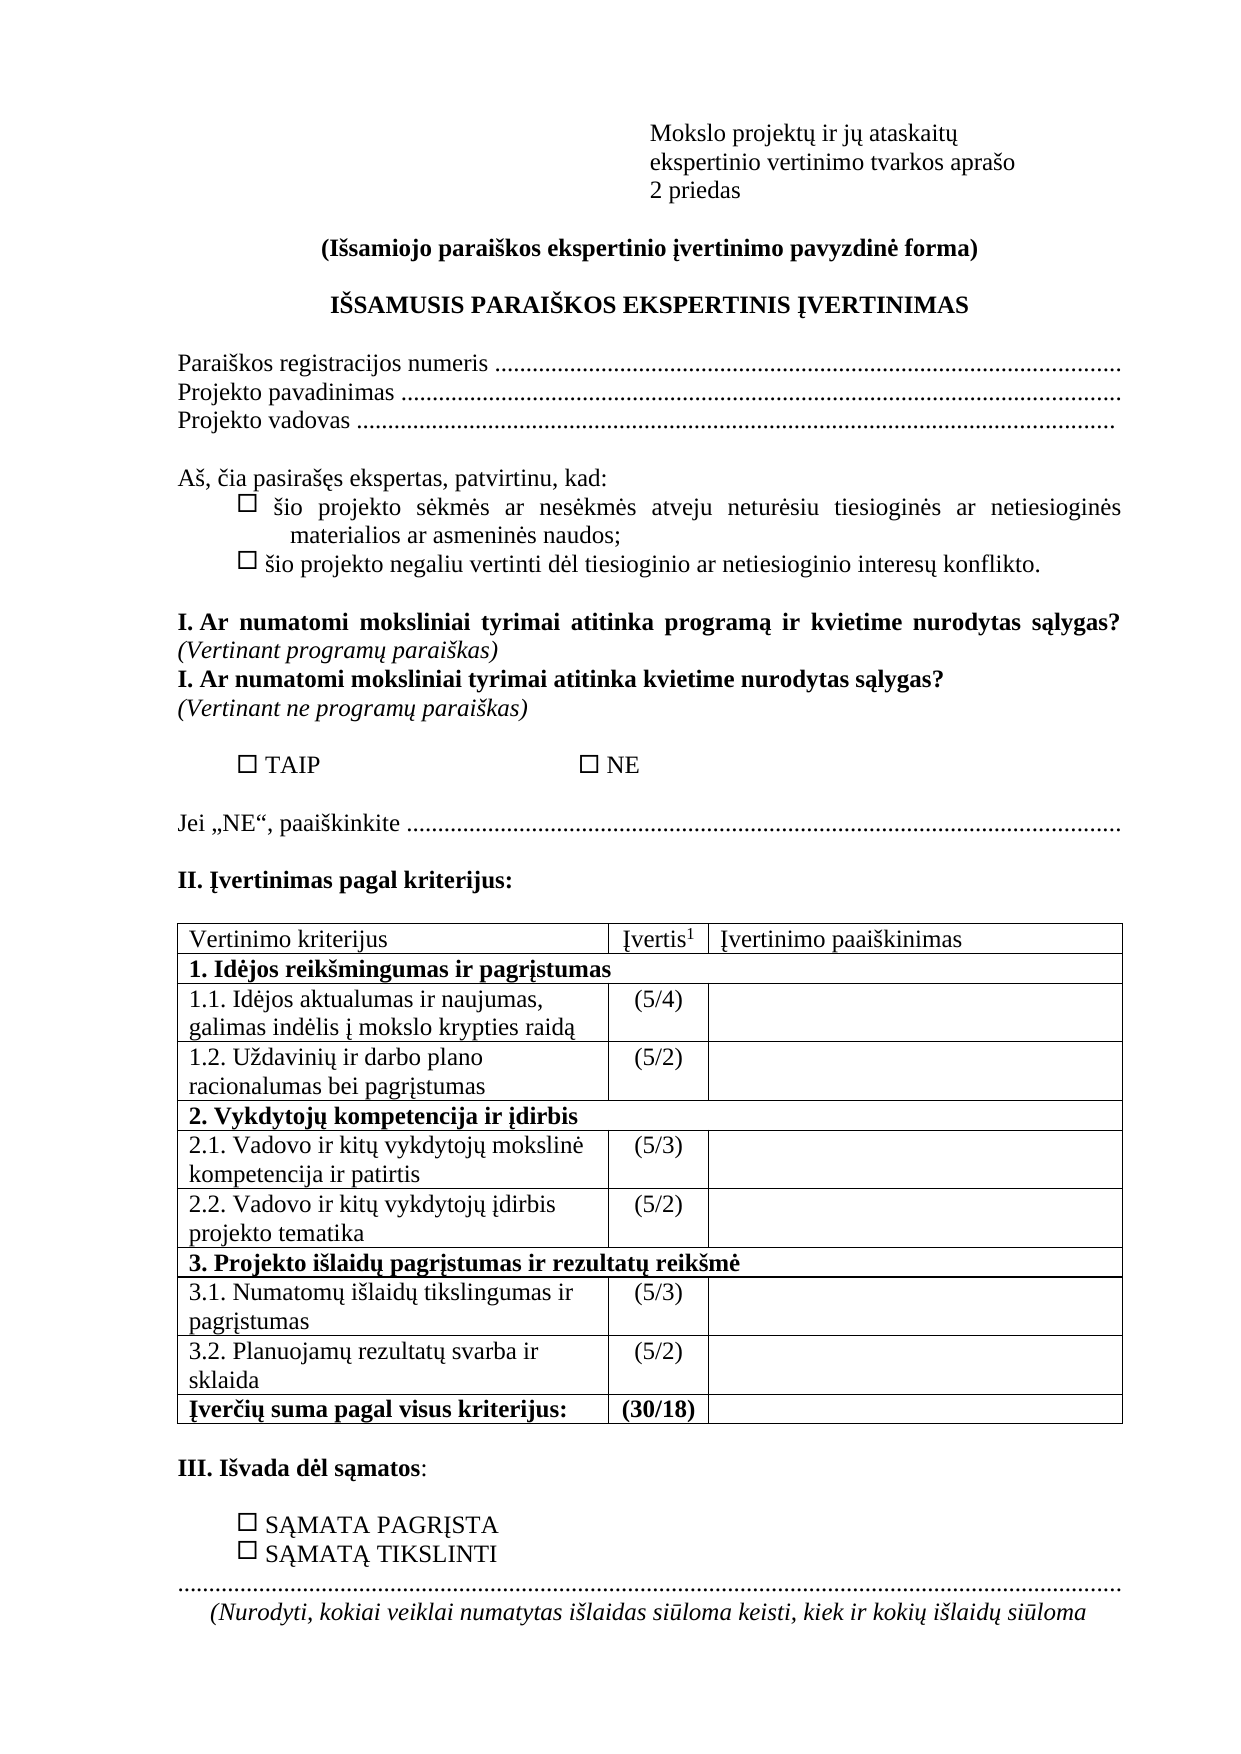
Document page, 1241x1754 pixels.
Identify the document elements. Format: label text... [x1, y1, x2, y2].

table_cell 3.1. Numatomų išlaidų tikslingumas ir pagrįstumas [178, 1278, 608, 1335]
table_cell [709, 1278, 1122, 1335]
table_cell Įverčių suma pagal visus kriterijus: [178, 1395, 608, 1423]
table_cell [1077, 954, 1122, 983]
table_cell [1077, 1101, 1122, 1129]
table_cell (5/3) [609, 1278, 708, 1335]
table_cell (5/3) [609, 1131, 708, 1188]
table_cell [709, 1131, 1122, 1188]
table_header Įvertinimo paaiškinimas [709, 924, 1122, 953]
table_cell 1. Idėjos reikšmingumas ir pagrįstumas [178, 954, 1015, 983]
table_cell [1002, 1248, 1077, 1276]
text Aš, čia pasirašęs ekspertas, patvirtinu, kad: [177, 463, 1122, 492]
table_cell [1077, 1248, 1122, 1276]
table_cell [709, 1189, 1122, 1247]
text ... [177, 1568, 1122, 1597]
table_cell 1.2. Uždavinių ir darbo plano racionalumas bei pagrįstumas [178, 1042, 608, 1100]
table_cell [709, 1042, 1122, 1100]
table_cell 3.2. Planuojamų rezultatų svarba ir sklaida [178, 1336, 608, 1393]
text (Vertinant ne programų paraiškas) [177, 693, 1122, 722]
table_cell 1.1. Idėjos aktualumas ir naujumas, galimas indėlis į mokslo krypties raidą [178, 984, 608, 1041]
table_cell 2.1. Vadovo ir kitų vykdytojų mokslinė kompetencija ir patirtis [178, 1131, 608, 1188]
text II. Įvertinimas pagal kriterijus: [177, 866, 1122, 894]
text ekspertinio vertinimo tvarkos aprašo [649, 147, 1122, 176]
text 2 priedas [649, 176, 1122, 204]
table_cell 3. Projekto išlaidų pagrįstumas ir rezultatų reikšmė [178, 1248, 1002, 1276]
text IŠSAMUSIS PARAIŠKOS EKSPERTINIS ĮvertinimAS [177, 291, 1122, 319]
text [] SĄMATĄ TIKSLINTI [177, 1539, 1122, 1568]
text (Išsamiojo paraiškos ekspertinio įvertinimo pavyzdinė forma) [177, 233, 1122, 262]
table_cell [709, 984, 1122, 1041]
text Projekto pavadinimas [177, 377, 1122, 406]
table_cell [1015, 1101, 1077, 1129]
table_cell (5/2) [609, 1189, 708, 1247]
table_cell (5/2) [609, 1336, 708, 1393]
table_header Įvertis1 [609, 924, 708, 953]
text [] šio projekto sėkmės ar nesėkmės atveju neturėsiu tiesioginės ar netiesioginės materialios ar asmeninės naudos; [236, 492, 1122, 549]
text Jei „NE“, paaiškinkite [177, 808, 1122, 837]
text [] šio projekto negaliu vertinti dėl tiesioginio ar netiesioginio interesų konflikto. [236, 549, 1122, 578]
text I. Ar numatomi moksliniai tyrimai atitinka programą ir kvietime nurodytas sąlygas? (Vertinant programų paraiškas) [177, 607, 1122, 664]
table_cell [709, 1395, 1122, 1423]
text (Nurodyti, kokiai veiklai numatytas išlaidas siūloma keisti, kiek ir kokių išlaidų siūloma [177, 1597, 1122, 1626]
table_cell (30/18) [609, 1395, 708, 1423]
text [] TAIP [] NE [177, 751, 1122, 779]
text I. Ar numatomi moksliniai tyrimai atitinka kvietime nurodytas sąlygas? [177, 664, 1122, 693]
text III. Išvada dėl sąmatos: [177, 1453, 1122, 1482]
text Paraiškos registracijos numeris [177, 348, 1122, 377]
table_cell [709, 1336, 1122, 1393]
text Mokslo projektų ir jų ataskaitų [649, 118, 1122, 147]
text Projekto vadovas [177, 406, 1122, 434]
table_cell [1015, 954, 1077, 983]
table_cell (5/2) [609, 1042, 708, 1100]
text [] SĄMATA PAGRĮSTA [177, 1511, 1122, 1539]
table_cell (5/4) [609, 984, 708, 1041]
table_header Vertinimo kriterijus [178, 924, 608, 953]
table_cell 2. Vykdytojų kompetencija ir įdirbis [178, 1101, 1015, 1129]
table_cell 2.2. Vadovo ir kitų vykdytojų įdirbis projekto tematika [178, 1189, 608, 1247]
